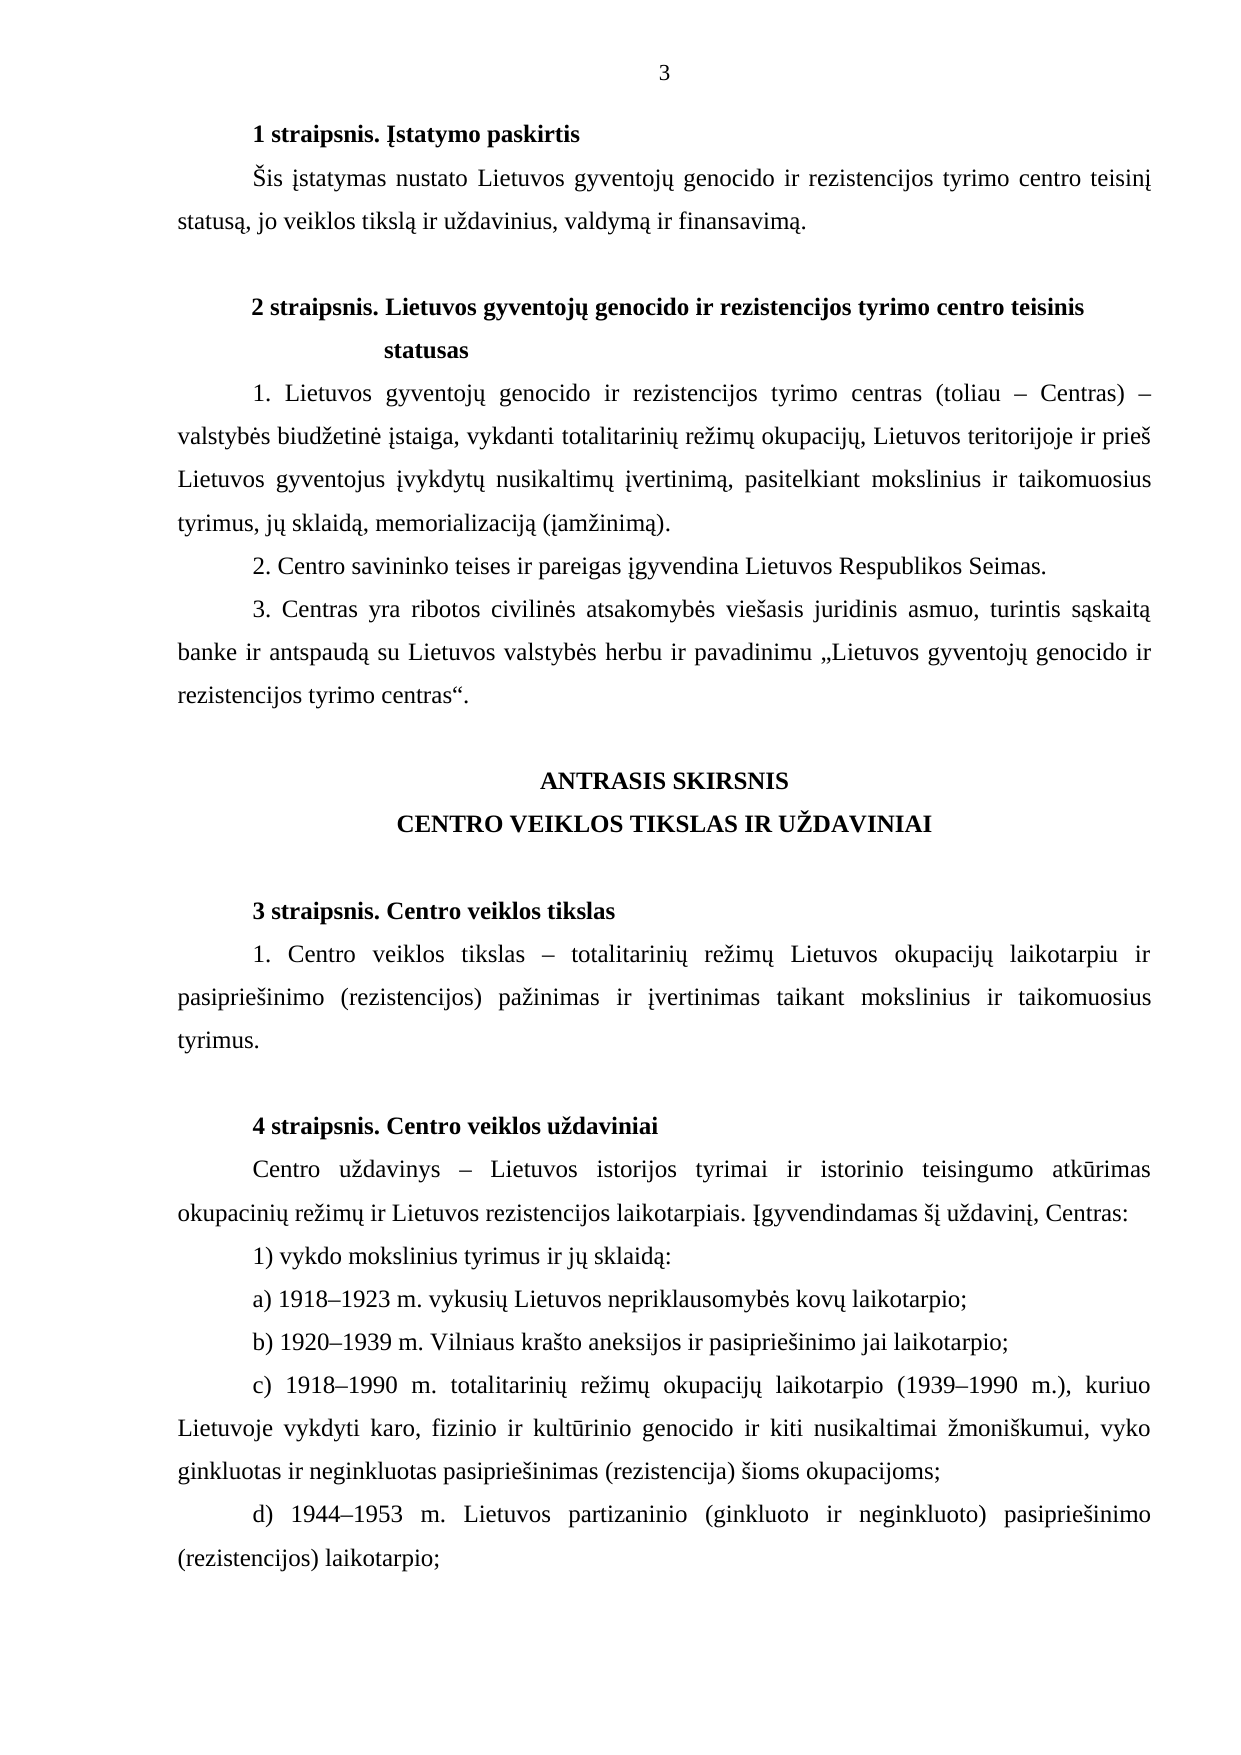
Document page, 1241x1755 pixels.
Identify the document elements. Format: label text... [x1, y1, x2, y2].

text d) 1944–1953 m. Lietuvos partizaninio (ginkluoto ir neginkluoto) pasipriešinimo (rezistencijos) laikotarpio; [177, 1499, 1152, 1571]
text 1 straipsnis. Įstatymo paskirtis [177, 119, 1152, 148]
text 1. Centro veiklos tikslas – totalitarinių režimų Lietuvos okupacijų laikotarpiu ir pasipriešinimo (rezistencijos) pažinimas ir įvertinimas taikant mokslinius ir taikomuosius tyrimus. [177, 939, 1152, 1054]
text 2. Centro savininko teises ir pareigas įgyvendina Lietuvos Respublikos Seimas. [177, 551, 1152, 579]
text c) 1918–1990 m. totalitarinių režimų okupacijų laikotarpio (1939–1990 m.), kuriuo Lietuvoje vykdyti karo, fizinio ir kultūrinio genocido ir kiti nusikaltimai žmoniškumui, vyko ginkluotas ir neginkluotas pasipriešinimas (rezistencija) šioms okupacijoms; [177, 1370, 1152, 1485]
text 1. Lietuvos gyventojų genocido ir rezistencijos tyrimo centras (toliau – Centras) – valstybės biudžetinė įstaiga, vykdanti totalitarinių režimų okupacijų, Lietuvos teritorijoje ir prieš Lietuvos gyventojus įvykdytų nusikaltimų įvertinimą, pasitelkiant mokslinius ir taikomuosius tyrimus, jų sklaidą, memorializaciją (įamžinimą). [177, 378, 1152, 536]
text CENTRO VEIKLOS TIKSLAS IR UŽDAVINIAI [177, 809, 1152, 838]
text ANTRASIS SKIRSNIS [177, 766, 1152, 795]
text 4 straipsnis. Centro veiklos uždaviniai [177, 1111, 1152, 1140]
text 3. Centras yra ribotos civilinės atsakomybės viešasis juridinis asmuo, turintis sąskaitą banke ir antspaudą su Lietuvos valstybės herbu ir pavadinimu „Lietuvos gyventojų genocido ir rezistencijos tyrimo centras“. [177, 594, 1152, 709]
text 3 straipsnis. Centro veiklos tikslas [177, 896, 1152, 924]
text 2 straipsnis. Lietuvos gyventojų genocido ir rezistencijos tyrimo centro teisinis statusas [251, 292, 1152, 364]
text Šis įstatymas nustato Lietuvos gyventojų genocido ir rezistencijos tyrimo centro teisinį statusą, jo veiklos tikslą ir uždavinius, valdymą ir finansavimą. [177, 163, 1152, 234]
text 1) vykdo mokslinius tyrimus ir jų sklaidą: [177, 1241, 1152, 1269]
text a) 1918–1923 m. vykusių Lietuvos nepriklausomybės kovų laikotarpio; [177, 1284, 1152, 1313]
text b) 1920–1939 m. Vilniaus krašto aneksijos ir pasipriešinimo jai laikotarpio; [177, 1327, 1152, 1356]
text Centro uždavinys – Lietuvos istorijos tyrimai ir istorinio teisingumo atkūrimas okupacinių režimų ir Lietuvos rezistencijos laikotarpiais. Įgyvendindamas šį uždavinį, Centras: [177, 1154, 1152, 1226]
